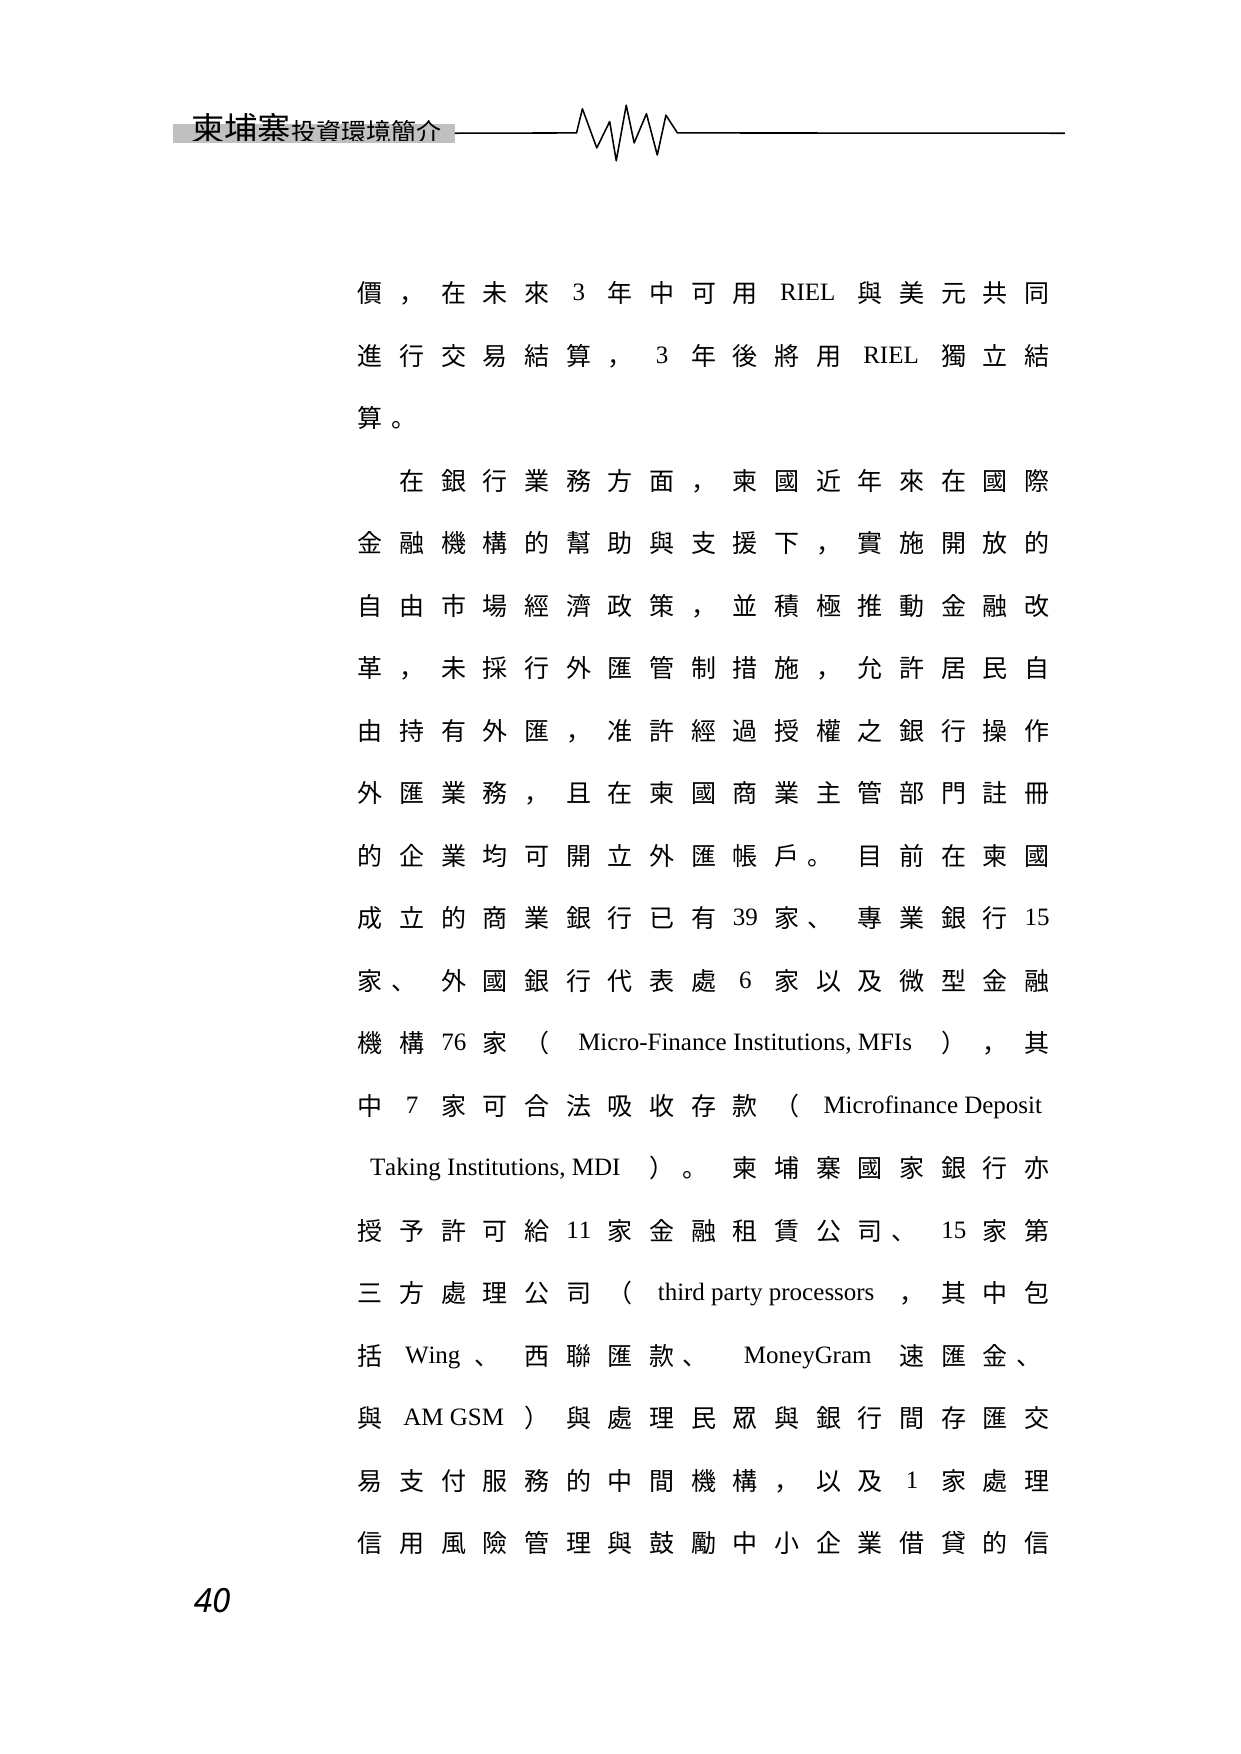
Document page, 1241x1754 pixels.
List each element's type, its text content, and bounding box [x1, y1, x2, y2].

text 價，在未來3年中可用RIEL與美元共同進行交易結算，3年後將用RIEL獨立結算。 [330, 250, 1058, 438]
text 在銀行業務方面，柬國近年來在國際金融機構的幫助與支援下，實施開放的自由市場經濟政策，並積極推動金融改革，未採行外匯管制措施，允許居民自由持有外匯，准許經過授權之銀行操作外匯業務，且在柬國商業主管部門註冊的企業均可開立外匯帳戶。目前在柬國成立的商業銀行已有39家、專業銀行15家、外國銀行代表處6家以及微型金融機構76家（Micro-Finance Institutions, MFIs），其中7家可合法吸收存款（Microfinance Deposit Taking Institutions, MDI）。柬埔寨國家銀行亦授予許可給11家金融租賃公司、15家第三方處理公司（third party processors，其中包括Wing、西聯匯款、MoneyGram速匯金、與AM GSM）與處理民眾與銀行間存匯交易支付服務的中間機構，以及1家處理信用風險管理與鼓勵中小企業借貸的信 [330, 438, 1058, 1563]
